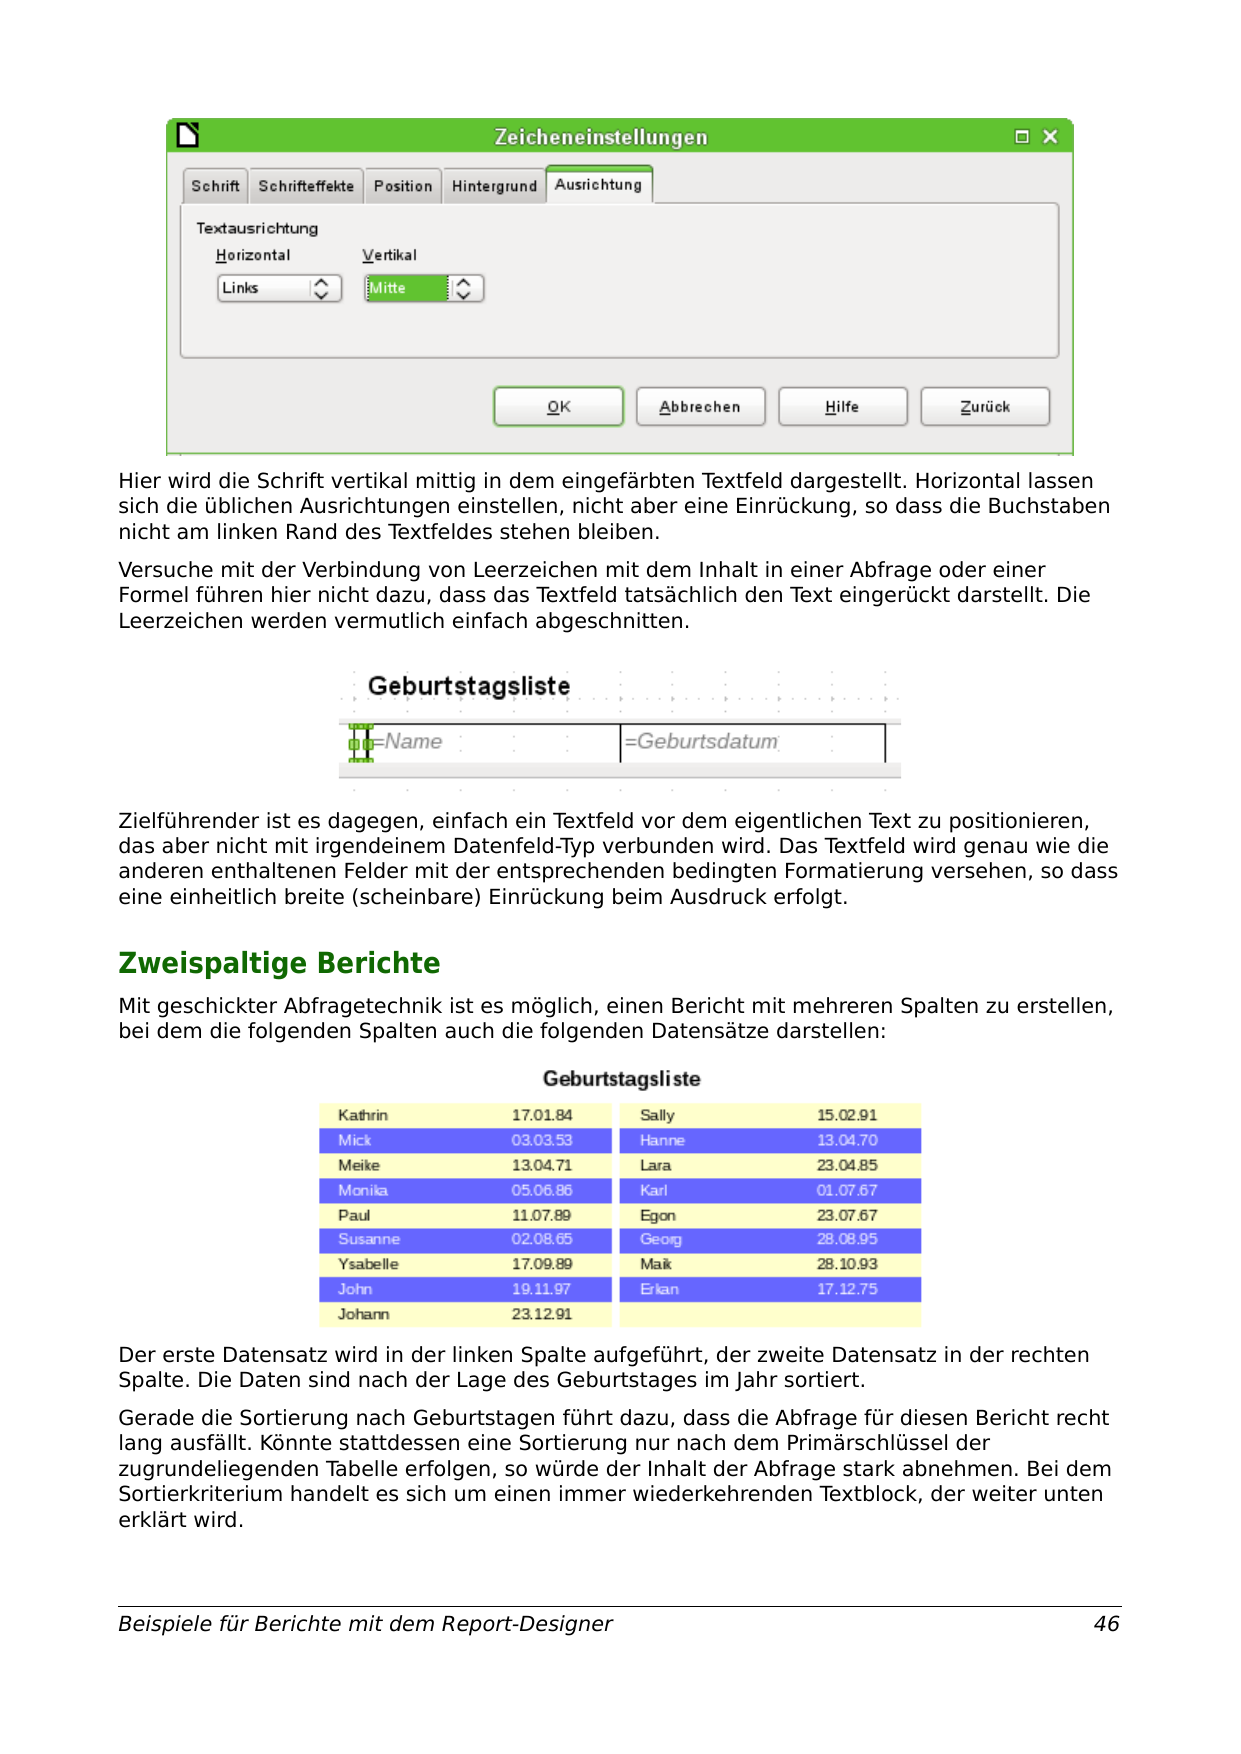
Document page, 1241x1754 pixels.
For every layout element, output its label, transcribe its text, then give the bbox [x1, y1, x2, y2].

subtitle Zweispaltige Berichte [118, 946, 1122, 980]
text Gerade die Sortierung nach Geburtstagen führt dazu, dass die Abfrage für diesen Bericht recht lang ausfällt. Könnte stattdessen eine Sortierung nur nach dem Primärschlüssel der zugrundeliegenden Tabelle erfolgen, so würde der Inhalt der Abfrage stark abnehmen. Bei dem Sortierkriterium handelt es sich um einen immer wiederkehrenden Textblock, der weiter unten erklärt wird. [118, 1406, 1122, 1532]
text Der erste Datensatz wird in der linken Spalte aufgeführt, der zweite Datensatz in der rechten Spalte. Die Daten sind nach der Lage des Geburtstages im Jahr sortiert. [118, 1343, 1122, 1392]
picture [338, 659, 902, 796]
text Mit geschickter Abfragetechnik ist es möglich, einen Bericht mit mehreren Spalten zu erstellen, bei dem die folgenden Spalten auch die folgenden Datensätze darstellen: [118, 994, 1122, 1044]
picture [318, 1069, 922, 1329]
text Zielführender ist es dagegen, einfach ein Textfeld vor dem eigentlichen Text zu positionieren, das aber nicht mit irgendeinem Datenfeld-Typ verbunden wird. Das Textfeld wird genau wie die anderen enthaltenen Felder mit der entsprechenden bedingten Formatierung versehen, so dass eine einheitlich breite (scheinbare) Einrückung beim Ausdruck erfolgt. [118, 809, 1122, 909]
picture [166, 118, 1074, 456]
text Hier wird die Schrift vertikal mittig in dem eingefärbten Textfeld dargestellt. Horizontal lassen sich die üblichen Ausrichtungen einstellen, nicht aber eine Einrückung, so dass die Buchstaben nicht am linken Rand des Textfeldes stehen bleiben. [118, 469, 1122, 544]
text Versuche mit der Verbindung von Leerzeichen mit dem Inhalt in einer Abfrage oder einer Formel führen hier nicht dazu, dass das Textfeld tatsächlich den Text eingerückt darstellt. Die Leerzeichen werden vermutlich einfach abgeschnitten. [118, 558, 1122, 633]
